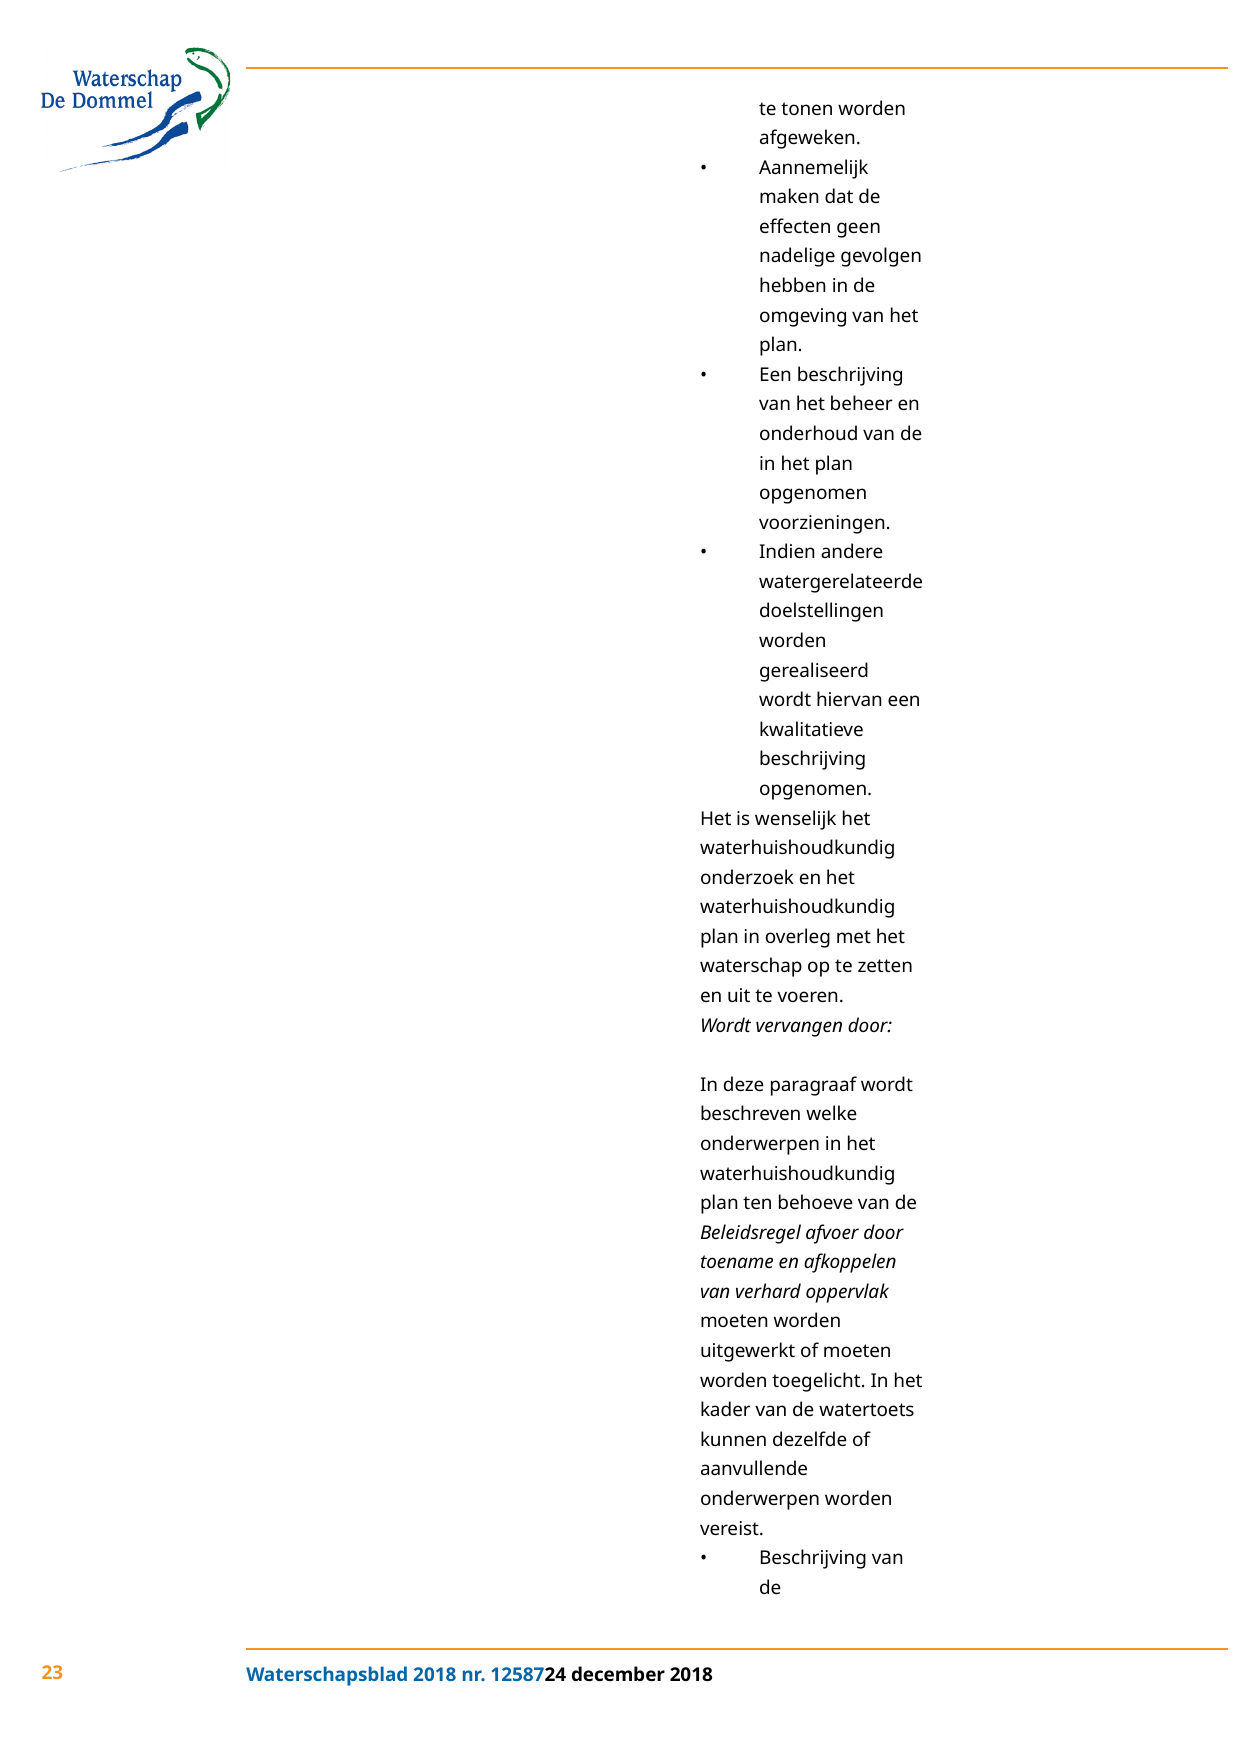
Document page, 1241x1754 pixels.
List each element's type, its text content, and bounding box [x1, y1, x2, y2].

table_cell [474, 95, 700, 1600]
picture [41, 47, 231, 172]
table_cell Paragraaf luidt: In deze paragraaf wordt beschreven welke onderwerpen in het waterhuishoudkundig plan ten behoeve van de Beleidsregel afvoer door toename en afkoppelen van verhard oppervlak moeten worden uitgewerkt of moeten worden toegelicht. In het kader van de watertoets kunnen dezelfde of aanvullende onderwerpen worden vereist. De uitgangssituatie van maaiveldhoogteligging, ontwatering en afwatering, grond- en oppervlaktewaterstanden dient te worden beschreven en op ten minste schaal 1:5.000 op tekening te worden weergegeven en beschreven. Beschrijving van de bekende GHG en indien deze niet bekend is hoe een vergelijkbare hoogste grondwaterstand kan worden vastgesteld en toegepast. Het waterschap kan hierin adviseren. De bepaling van de toename van verhard oppervlak of het af te koppelen oppervlak dient te worden beschreven en op tekening met een duidelijke topografische ondergrond op ten minste schaal 1:2.500 met de nauwkeurigheid van kadastrale perceelgrenzen te worden aangeduid. De beoogde inrichting van het plangebied met maaiveldhoogte, grondverzet, ligging en afmetingen van voorzieningen, dient op ten minste schaal 1:5.000 op tekening en in relevante dwarsprofielen te worden weergegeven en in een toelichting te worden beschreven. Door middel van berekeningen moet worden aangetoond welke veranderingen van waterstanden, afvoeren en grondwaterstanden als gevolg van het plan optreden in de omgeving van het plan. Hierbij moet worden gekeken naar gemiddeld hoogste grondwaterstanden, oppervlaktewaterstanden bij maatgevende (jaarlijkse) afvoer en inundatiekans extreme afvoersituaties (T10 tot en met T100). Het waterschap adviseert over de toe te passen methode. In overleg met het waterschap kan van de eis om met berekeningen aan te tonen worden afgeweken. Aannemelijk maken dat de effecten geen nadelige gevolgen hebben in de omgeving van het plan. Een beschrijving van het beheer en onderhoud van de in het plan opgenomen voorzieningen. Indien andere watergerelateerde doelstellingen worden gerealiseerd wordt hiervan een kwalitatieve beschrijving opgenomen. Het is wenselijk het waterhuishoudkundig onderzoek en het waterhuishoudkundig plan in overleg met het waterschap op te zetten en uit te voeren. Wordt vervangen door: In deze paragraaf wordt beschreven welke onderwerpen in het waterhuishoudkundig plan ten behoeve van de Beleidsregel afvoer door toename en afkoppelen van verhard oppervlak moeten worden uitgewerkt of moeten worden toegelicht. In het kader van de watertoets kunnen dezelfde of aanvullende onderwerpen worden vereist. Beschrijving van de uitgangssituatie van maaiveldhoogteligging, ontwatering en afwatering, grond- en oppervlaktewaterstanden. Beschrijving van de bekende GHG en indien deze niet bekend is hoe een vergelijkbare hoogste grondwaterstand kan worden vastgesteld en toegepast. Het waterschap kan hierin adviseren. Beschrijving van de bepaling van de toename van het verhard oppervlak of het af te koppelen oppervlak, inclusief tekening met een duidelijke topografische ondergrond. Weergave van de beoogde inrichting van het plangebied met maaiveldhoogte, grondverzet, ligging en afmetingen van voorzieningen, op ten minste schaal 1:5.000 op tekening en in relevante dwarsprofielen en met een beschrijving in een toelichting. Het door middel van berekeningen aantonen welke veranderingen van waterstanden, afvoeren en grondwaterstanden als gevolg van het plan optreden in de omgeving van het plan. Hierbij moet worden gekeken naar gemiddeld hoogste grondwaterstanden, oppervlaktewaterstanden bij maatgevende (jaarlijkse) afvoer en inundatiekans extreme afvoersituaties (T10 tot en met T100). Het waterschap kan uw berekening controleren. Geadviseerd wordt om hierover vooraf advies in te winnen bij het waterschap. Aannemelijk maken dat de effecten geen nadelige gevolgen hebben in de omgeving van het plan. Een beschrijving van het beheer en onderhoud van de in het plan opgenomen voorzieningen. Indien andere watergerelateerde doelstellingen worden gerealiseerd wordt hiervan een kwalitatieve beschrijving opgenomen. Het is wenselijk het waterhuishoudkundig onderzoek en het waterhuishoudkundig plan in overleg met het waterschap op te zetten en uit te voeren. [700, 95, 926, 1600]
table_cell [926, 95, 1152, 1600]
table_cell [248, 95, 474, 1600]
